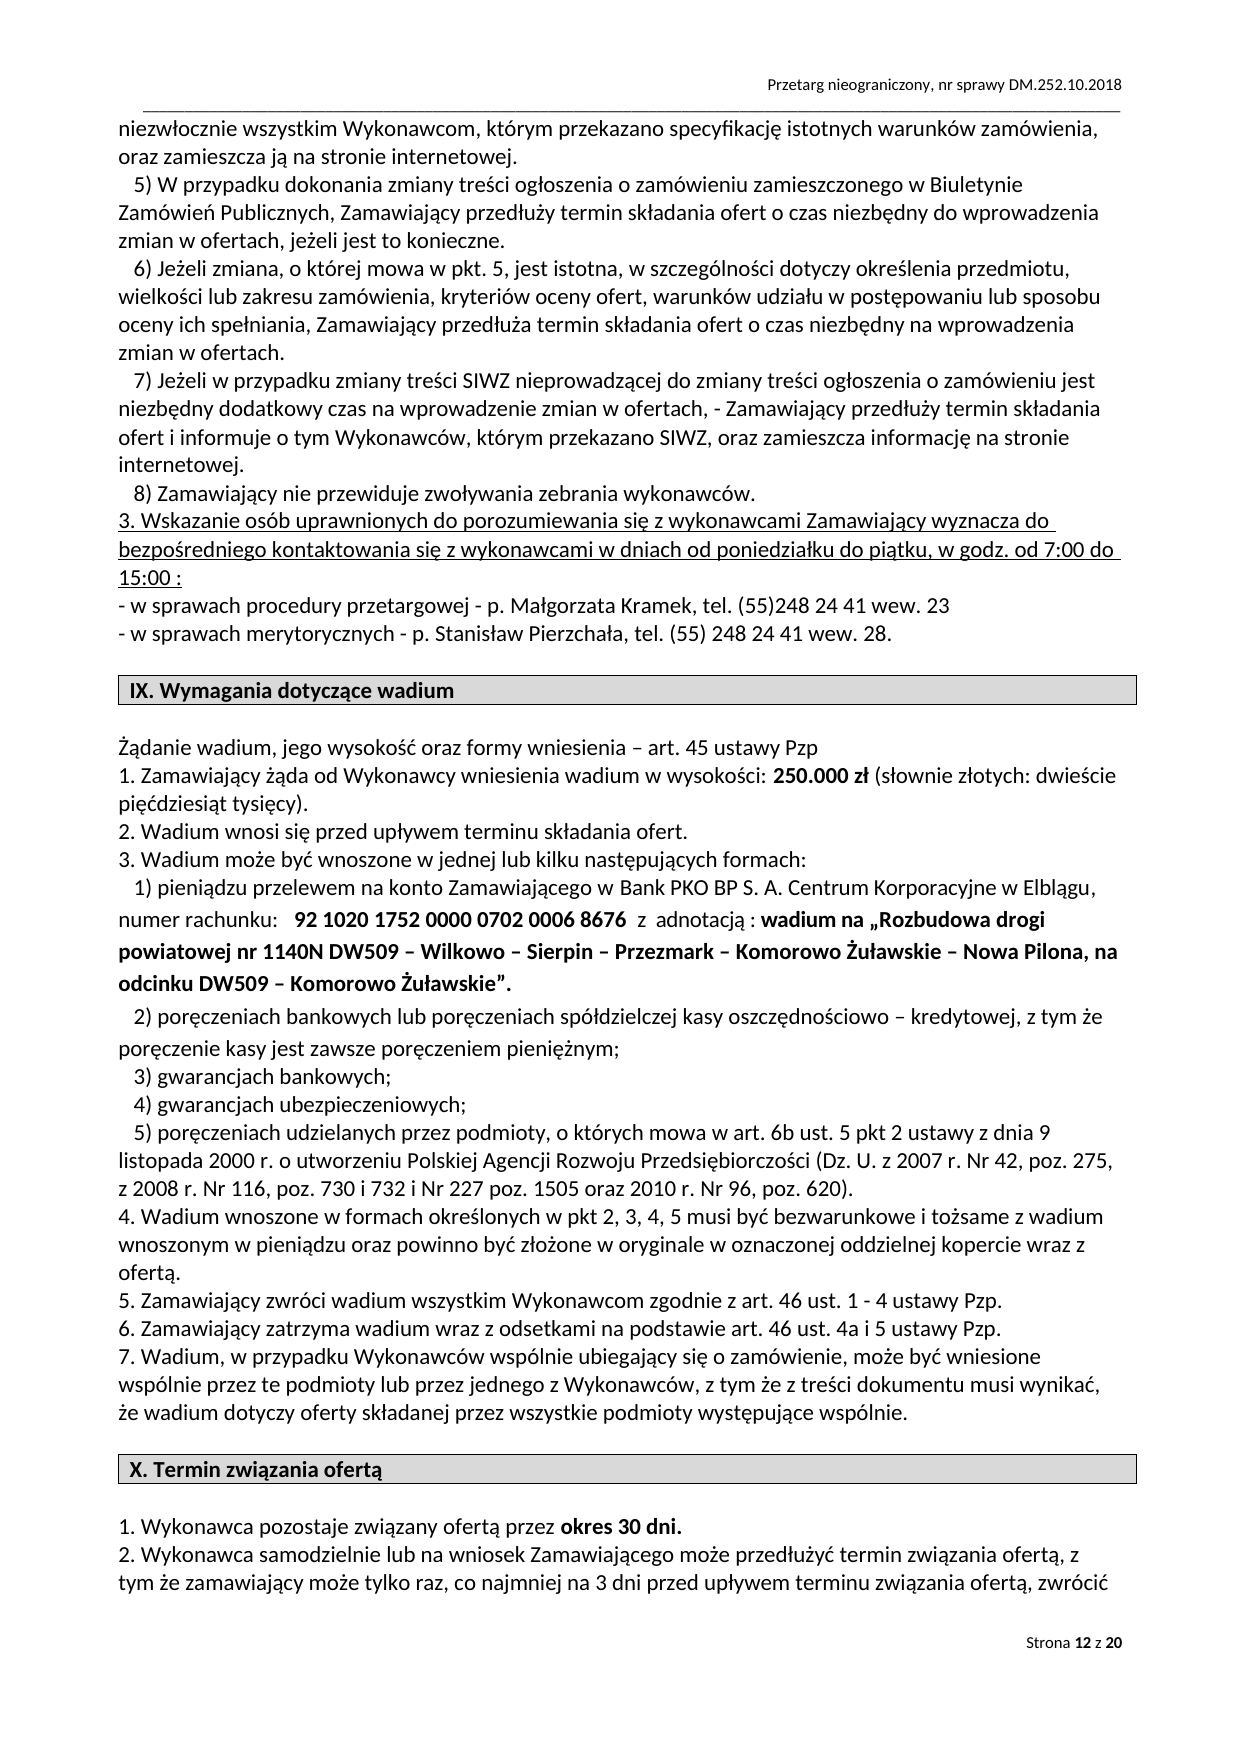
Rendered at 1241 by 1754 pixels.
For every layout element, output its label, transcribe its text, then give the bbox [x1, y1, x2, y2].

text poręczenie kasy jest zawsze poręczeniem pieniężnym; [118, 1034, 1122, 1062]
text Żądanie wadium, jego wysokość oraz formy wniesienia – art. 45 ustawy Pzp [118, 733, 1122, 761]
text 4. Wadium wnoszone w formach określonych w pkt 2, 3, 4, 5 musi być bezwarunkowe i tożsame z wadium [118, 1202, 1122, 1230]
text - w sprawach procedury przetargowej - p. Małgorzata Kramek, tel. (55)248 24 41 wew. 23 [118, 591, 1122, 619]
text oraz zamieszcza ją na stronie internetowej. [118, 142, 1122, 170]
text 4) gwarancjach ubezpieczeniowych; [118, 1090, 1122, 1118]
text niezbędny dodatkowy czas na wprowadzenie zmian w ofertach, - Zamawiający przedłuży termin składania [118, 394, 1122, 423]
text 8) Zamawiający nie przewiduje zwoływania zebrania wykonawców. [118, 479, 1122, 507]
text 1. Zamawiający żąda od Wykonawcy wniesienia wadium w wysokości: 250.000 zł (słownie złotych: dwieście pięćdziesiąt tysięcy). [118, 761, 1122, 817]
text 2. Wykonawca samodzielnie lub na wniosek Zamawiającego może przedłużyć termin związania ofertą, z tym że zamawiający może tylko raz, co najmniej na 3 dni przed upływem terminu związania ofertą, zwrócić [118, 1540, 1122, 1596]
text 3. Wadium może być wnoszone w jednej lub kilku następujących formach: [118, 845, 1122, 873]
text 6. Zamawiający zatrzyma wadium wraz z odsetkami na podstawie art. 46 ust. 4a i 5 ustawy Pzp. [118, 1314, 1122, 1342]
text - w sprawach merytorycznych - p. Stanisław Pierzchała, tel. (55) 248 24 41 wew. 28. [118, 619, 1122, 647]
text internetowej. [118, 451, 1122, 479]
table_header X. Termin związania ofertą [119, 1455, 1136, 1483]
text 6) Jeżeli zmiana, o której mowa w pkt. 5, jest istotna, w szczególności dotyczy określenia przedmiotu, wielkości lub zakresu zamówienia, kryteriów oceny ofert, warunków udziału w postępowaniu lub sposobu oceny ich spełniania, Zamawiający przedłuża termin składania ofert o czas niezbędny na wprowadzenia zmian w ofertach. [118, 254, 1122, 367]
text 5) W przypadku dokonania zmiany treści ogłoszenia o zamówieniu zamieszczonego w Biuletynie Zamówień Publicznych, Zamawiający przedłuży termin składania ofert o czas niezbędny do wprowadzenia zmian w ofertach, jeżeli jest to konieczne. [118, 170, 1122, 254]
text niezwłocznie wszystkim Wykonawcom, którym przekazano specyfikację istotnych warunków zamówienia, [118, 114, 1122, 142]
text 7) Jeżeli w przypadku zmiany treści SIWZ nieprowadzącej do zmiany treści ogłoszenia o zamówieniu jest [118, 367, 1122, 394]
text 5) poręczeniach udzielanych przez podmioty, o których mowa w art. 6b ust. 5 pkt 2 ustawy z dnia 9 listopada 2000 r. o utworzeniu Polskiej Agencji Rozwoju Przedsiębiorczości (Dz. U. z 2007 r. Nr 42, poz. 275, z 2008 r. Nr 116, poz. 730 i 732 i Nr 227 poz. 1505 oraz 2010 r. Nr 96, poz. 620). [118, 1118, 1122, 1202]
text 7. Wadium, w przypadku Wykonawców wspólnie ubiegający się o zamówienie, może być wniesione wspólnie przez te podmioty lub przez jednego z Wykonawców, z tym że z treści dokumentu musi wynikać, że wadium dotyczy oferty składanej przez wszystkie podmioty występujące wspólnie. [118, 1342, 1122, 1426]
table_header IX. Wymagania dotyczące wadium [119, 676, 1136, 704]
text wnoszonym w pieniądzu oraz powinno być złożone w oryginale w oznaczonej oddzielnej kopercie wraz z ofertą. [118, 1230, 1122, 1286]
text 2) poręczeniach bankowych lub poręczeniach spółdzielczej kasy oszczędnościowo – kredytowej, z tym że [118, 1002, 1122, 1030]
text 3) gwarancjach bankowych; [118, 1062, 1122, 1090]
text ofert i informuje o tym Wykonawców, którym przekazano SIWZ, oraz zamieszcza informację na stronie [118, 423, 1122, 451]
text 5. Zamawiający zwróci wadium wszystkim Wykonawcom zgodnie z art. 46 ust. 1 - 4 ustawy Pzp. [118, 1286, 1122, 1314]
text 1. Wykonawca pozostaje związany ofertą przez okres 30 dni. [118, 1512, 1122, 1540]
text 1) pieniądzu przelewem na konto Zamawiającego w Bank PKO BP S. A. Centrum Korporacyjne w Elblągu, numer rachunku: 92 1020 1752 0000 0702 0006 8676 z adnotacją : wadium na „Rozbudowa drogi powiatowej nr 1140N DW509 – Wilkowo – Sierpin – Przezmark – Komorowo Żuławskie – Nowa Pilona, na odcinku DW509 – Komorowo Żuławskie”. [118, 873, 1122, 998]
text 2. Wadium wnosi się przed upływem terminu składania ofert. [118, 817, 1122, 845]
text 3. Wskazanie osób uprawnionych do porozumiewania się z wykonawcami Zamawiający wyznacza do bezpośredniego kontaktowania się z wykonawcami w dniach od poniedziałku do piątku, w godz. od 7:00 do 15:00 : [118, 507, 1122, 591]
